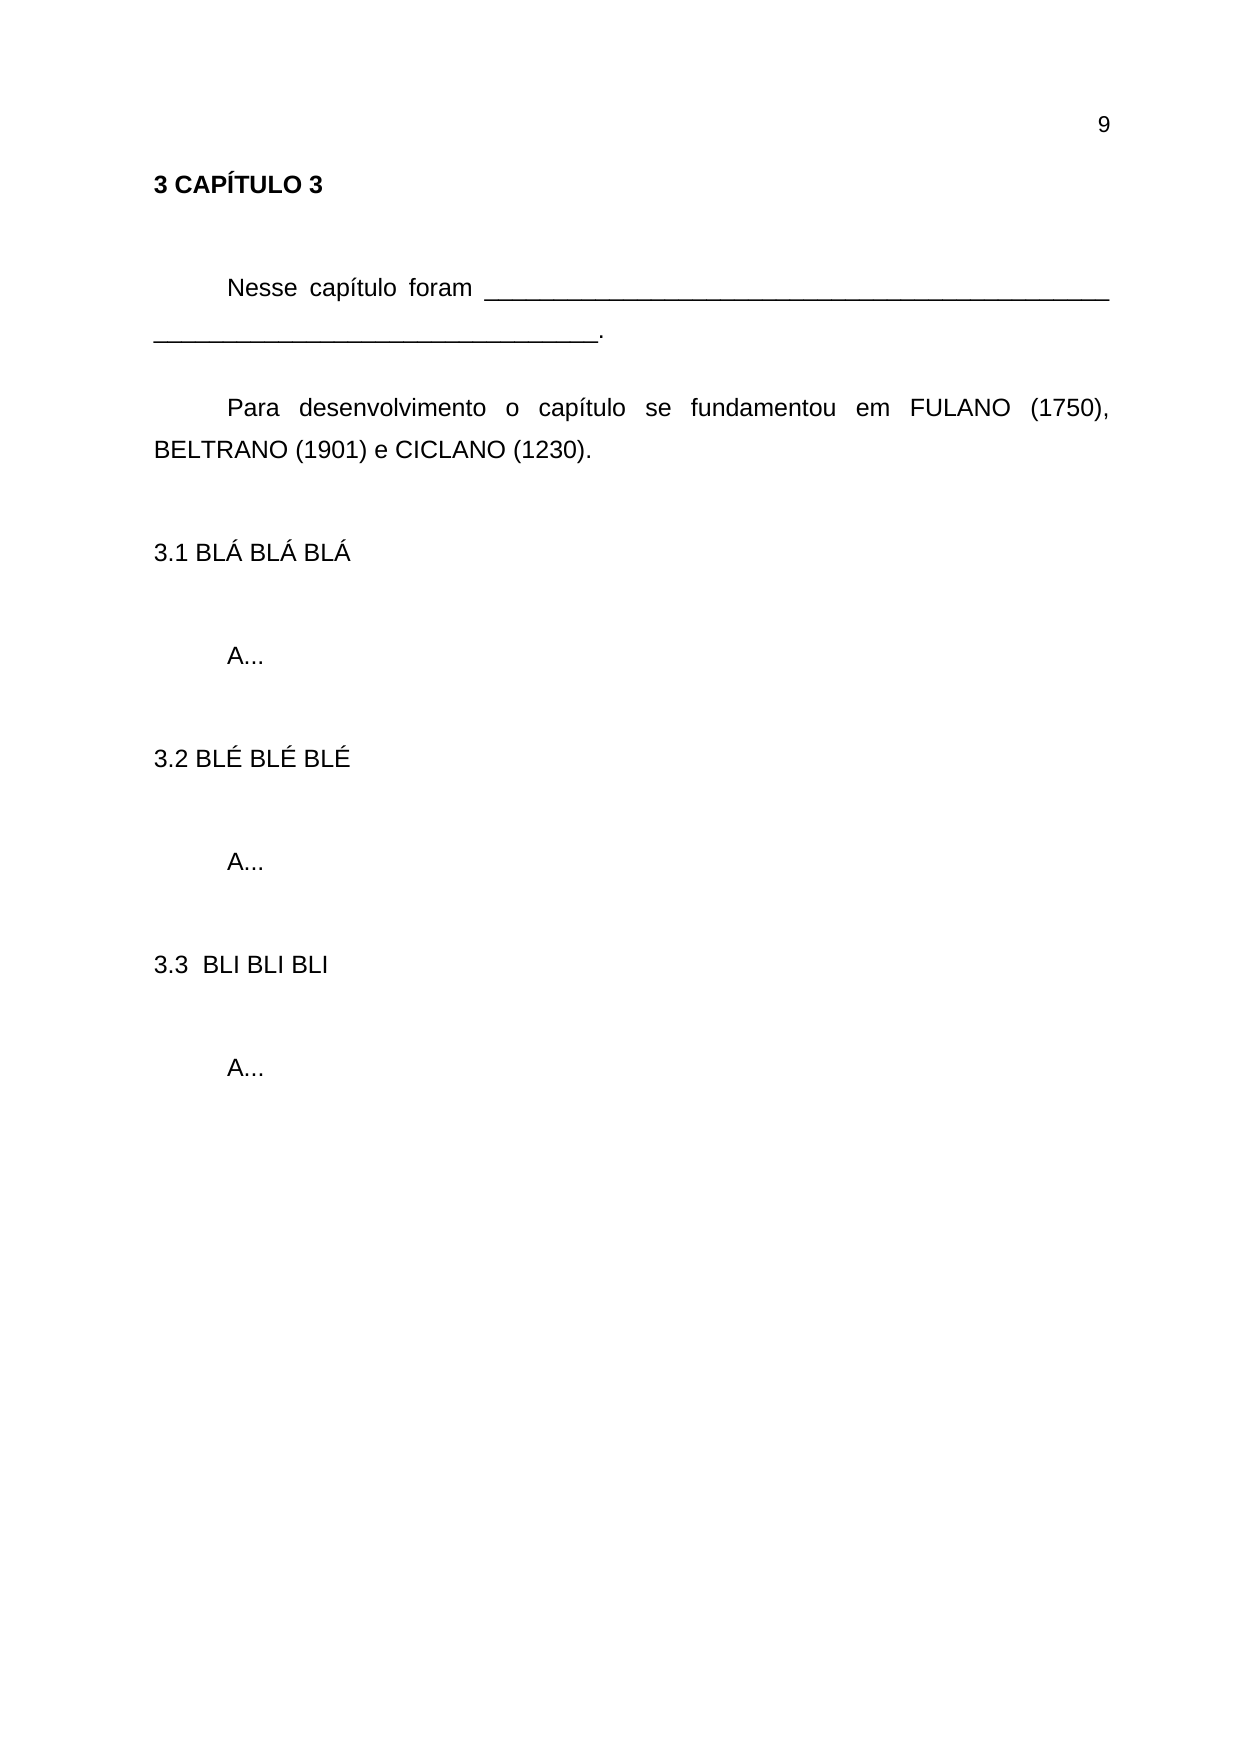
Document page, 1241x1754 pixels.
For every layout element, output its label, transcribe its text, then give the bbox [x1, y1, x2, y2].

text 3.3 BLI BLI BLI [153, 951, 1110, 978]
text A... [153, 1053, 1110, 1081]
text 3.1 BLÁ BLÁ BLÁ [153, 539, 1110, 567]
text 3 CAPÍTULO 3 [153, 171, 1110, 199]
text 3.2 BLÉ BLÉ BLÉ [153, 745, 1110, 773]
text Nesse capítulo foram _____________________________________________ ________________________________. [153, 274, 1110, 344]
text Para desenvolvimento o capítulo se fundamentou em FULANO (1750), BELTRANO (1901) e CICLANO (1230). [153, 394, 1110, 464]
text A... [153, 642, 1110, 670]
text A... [153, 848, 1110, 876]
